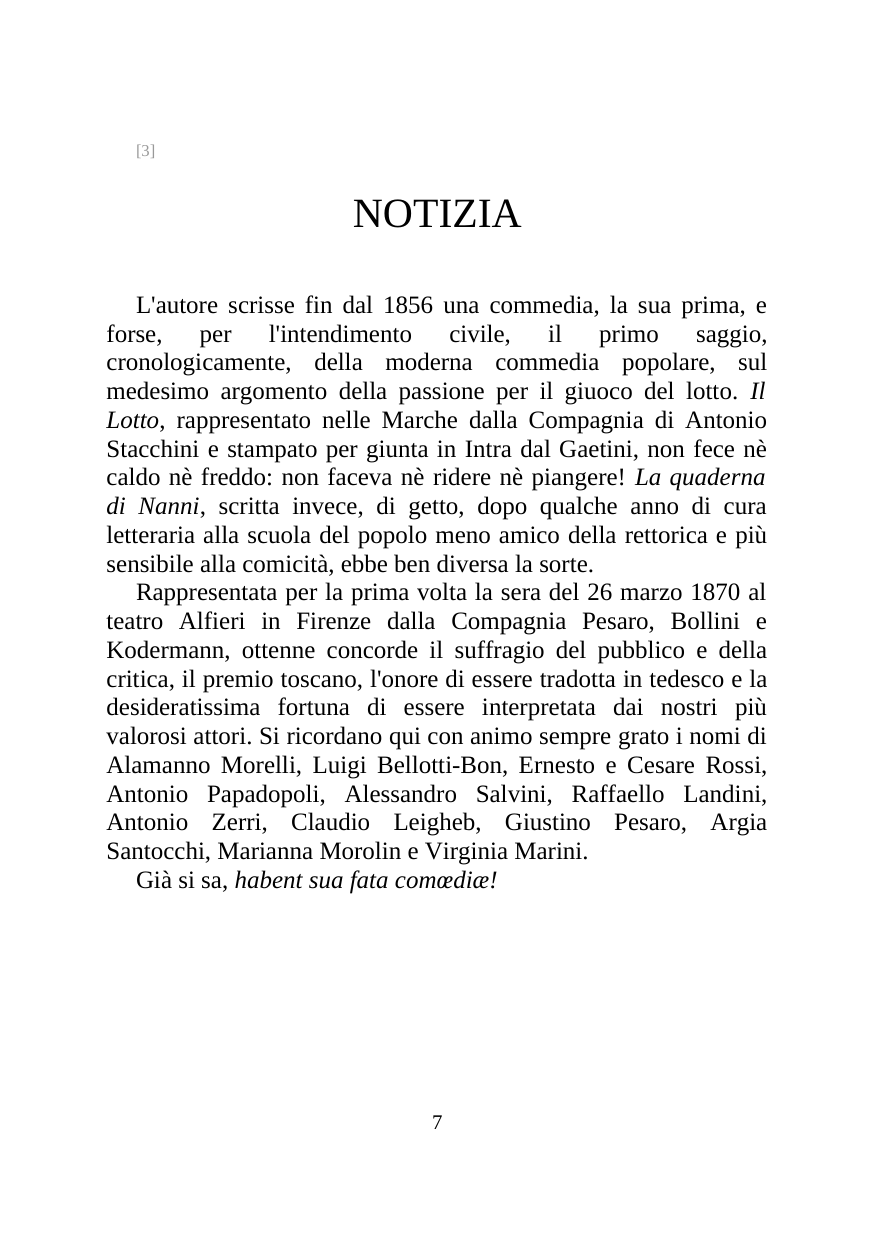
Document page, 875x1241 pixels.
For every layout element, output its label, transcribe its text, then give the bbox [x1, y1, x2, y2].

text Già si sa, habent sua fata comœdiæ! [106, 865, 768, 894]
text [3] [106, 140, 136, 159]
text L'autore scrisse fin dal 1856 una commedia, la sua prima, e forse, per l'intendimento civile, il primo saggio, cronologicamente, della moderna commedia popolare, sul medesimo argomento della passione per il giuoco del lotto. Il Lotto, rappresentato nelle Marche dalla Compagnia di Antonio Stacchini e stampato per giunta in Intra dal Gaetini, non fece nè caldo nè freddo: non faceva nè ridere nè piangere! La quaderna di Nanni, scritta invece, di getto, dopo qualche anno di cura letteraria alla scuola del popolo meno amico della rettorica e più sensibile alla comicità, ebbe ben diversa la sorte. [106, 290, 768, 577]
text [3] [155, 140, 768, 159]
subtitle NOTIZIA [106, 189, 768, 237]
text Rappresentata per la prima volta la sera del 26 marzo 1870 al teatro Alfieri in Firenze dalla Compagnia Pesaro, Bollini e Kodermann, ottenne concorde il suffragio del pubblico e della critica, il premio toscano, l'onore di essere tradotta in tedesco e la desideratissima fortuna di essere interpretata dai nostri più valorosi attori. Si ricordano qui con animo sempre grato i nomi di Alamanno Morelli, Luigi Bellotti-Bon, Ernesto e Cesare Rossi, Antonio Papadopoli, Alessandro Salvini, Raffaello Landini, Antonio Zerri, Claudio Leigheb, Giustino Pesaro, Argia Santocchi, Marianna Morolin e Virginia Marini. [106, 577, 768, 865]
